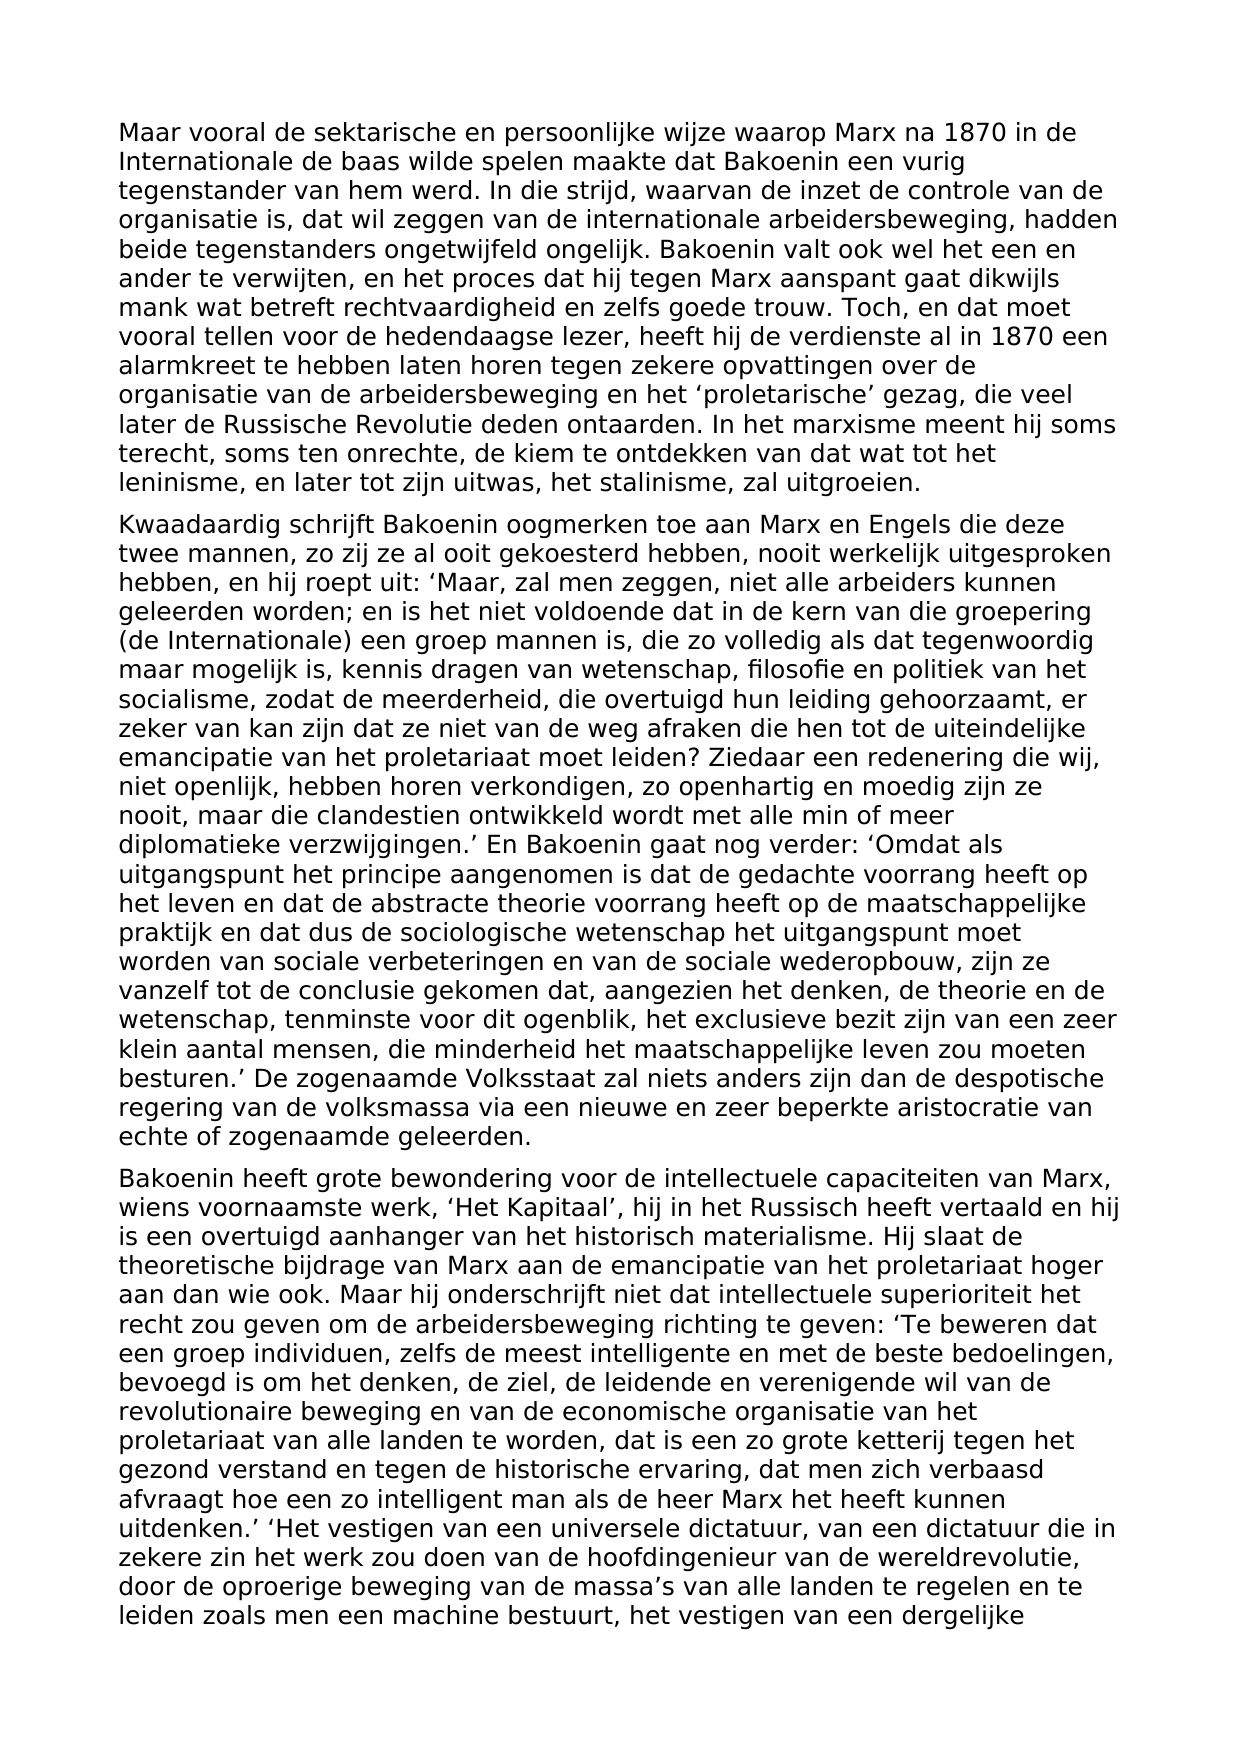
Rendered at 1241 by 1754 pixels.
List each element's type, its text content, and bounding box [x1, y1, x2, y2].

text Kwaadaardig schrijft Bakoenin oogmerken toe aan Marx en Engels die deze twee mannen, zo zij ze al ooit gekoesterd hebben, nooit werkelijk uitgesproken hebben, en hij roept uit: ‘Maar, zal men zeggen, niet alle arbeiders kunnen geleerden worden; en is het niet voldoende dat in de kern van die groepering (de Internationale) een groep mannen is, die zo volledig als dat tegenwoordig maar mogelijk is, kennis dragen van wetenschap, filosofie en politiek van het socialisme, zodat de meerderheid, die overtuigd hun leiding gehoorzaamt, er zeker van kan zijn dat ze niet van de weg afraken die hen tot de uiteindelijke emancipatie van het proletariaat moet leiden? Ziedaar een redenering die wij, niet openlijk, hebben horen verkondigen, zo openhartig en moedig zijn ze nooit, maar die clandestien ontwikkeld wordt met alle min of meer diplomatieke verzwijgingen.’ En Bakoenin gaat nog verder: ‘Omdat als uitgangspunt het principe aangenomen is dat de gedachte voorrang heeft op het leven en dat de abstracte theorie voorrang heeft op de maatschappelijke praktijk en dat dus de sociologische wetenschap het uitgangspunt moet worden van sociale verbeteringen en van de sociale wederopbouw, zijn ze vanzelf tot de conclusie gekomen dat, aangezien het denken, de theorie en de wetenschap, tenminste voor dit ogenblik, het exclusieve bezit zijn van een zeer klein aantal mensen, die minderheid het maatschappelijke leven zou moeten besturen.’ De zogenaamde Volksstaat zal niets anders zijn dan de despotische regering van de volksmassa via een nieuwe en zeer beperkte aristocratie van echte of zogenaamde geleerden. [118, 510, 1122, 1151]
text Bakoenin heeft grote bewondering voor de intellectuele capaciteiten van Marx, wiens voornaamste werk, ‘Het Kapitaal’, hij in het Russisch heeft vertaald en hij is een overtuigd aanhanger van het historisch materialisme. Hij slaat de theoretische bijdrage van Marx aan de emancipatie van het proletariaat hoger aan dan wie ook. Maar hij onderschrijft niet dat intellectuele superioriteit het recht zou geven om de arbeidersbeweging richting te geven: ‘Te beweren dat een groep individuen, zelfs de meest intelligente en met de beste bedoelingen, bevoegd is om het denken, de ziel, de leidende en verenigende wil van de revolutionaire beweging en van de economische organisatie van het proletariaat van alle landen te worden, dat is een zo grote ketterij tegen het gezond verstand en tegen de historische ervaring, dat men zich verbaasd afvraagt hoe een zo intelligent man als de heer Marx het heeft kunnen uitdenken.’ ‘Het vestigen van een universele dictatuur, van een dictatuur die in zekere zin het werk zou doen van de hoofdingenieur van de wereldrevolutie, door de oproerige beweging van de massa’s van alle landen te regelen en te leiden zoals men een machine bestuurt, het vestigen van een dergelijke [118, 1164, 1122, 1631]
text Maar vooral de sektarische en persoonlijke wijze waarop Marx na 1870 in de Internationale de baas wilde spelen maakte dat Bakoenin een vurig tegenstander van hem werd. In die strijd, waarvan de inzet de controle van de organisatie is, dat wil zeggen van de internationale arbeidersbeweging, hadden beide tegenstanders ongetwijfeld ongelijk. Bakoenin valt ook wel het een en ander te verwijten, en het proces dat hij tegen Marx aanspant gaat dikwijls mank wat betreft rechtvaardigheid en zelfs goede trouw. Toch, en dat moet vooral tellen voor de hedendaagse lezer, heeft hij de verdienste al in 1870 een alarmkreet te hebben laten horen tegen zekere opvattingen over de organisatie van de arbeidersbeweging en het ‘proletarische’ gezag, die veel later de Russische Revolutie deden ontaarden. In het marxisme meent hij soms terecht, soms ten onrechte, de kiem te ontdekken van dat wat tot het leninisme, en later tot zijn uitwas, het stalinisme, zal uitgroeien. [118, 118, 1122, 497]
